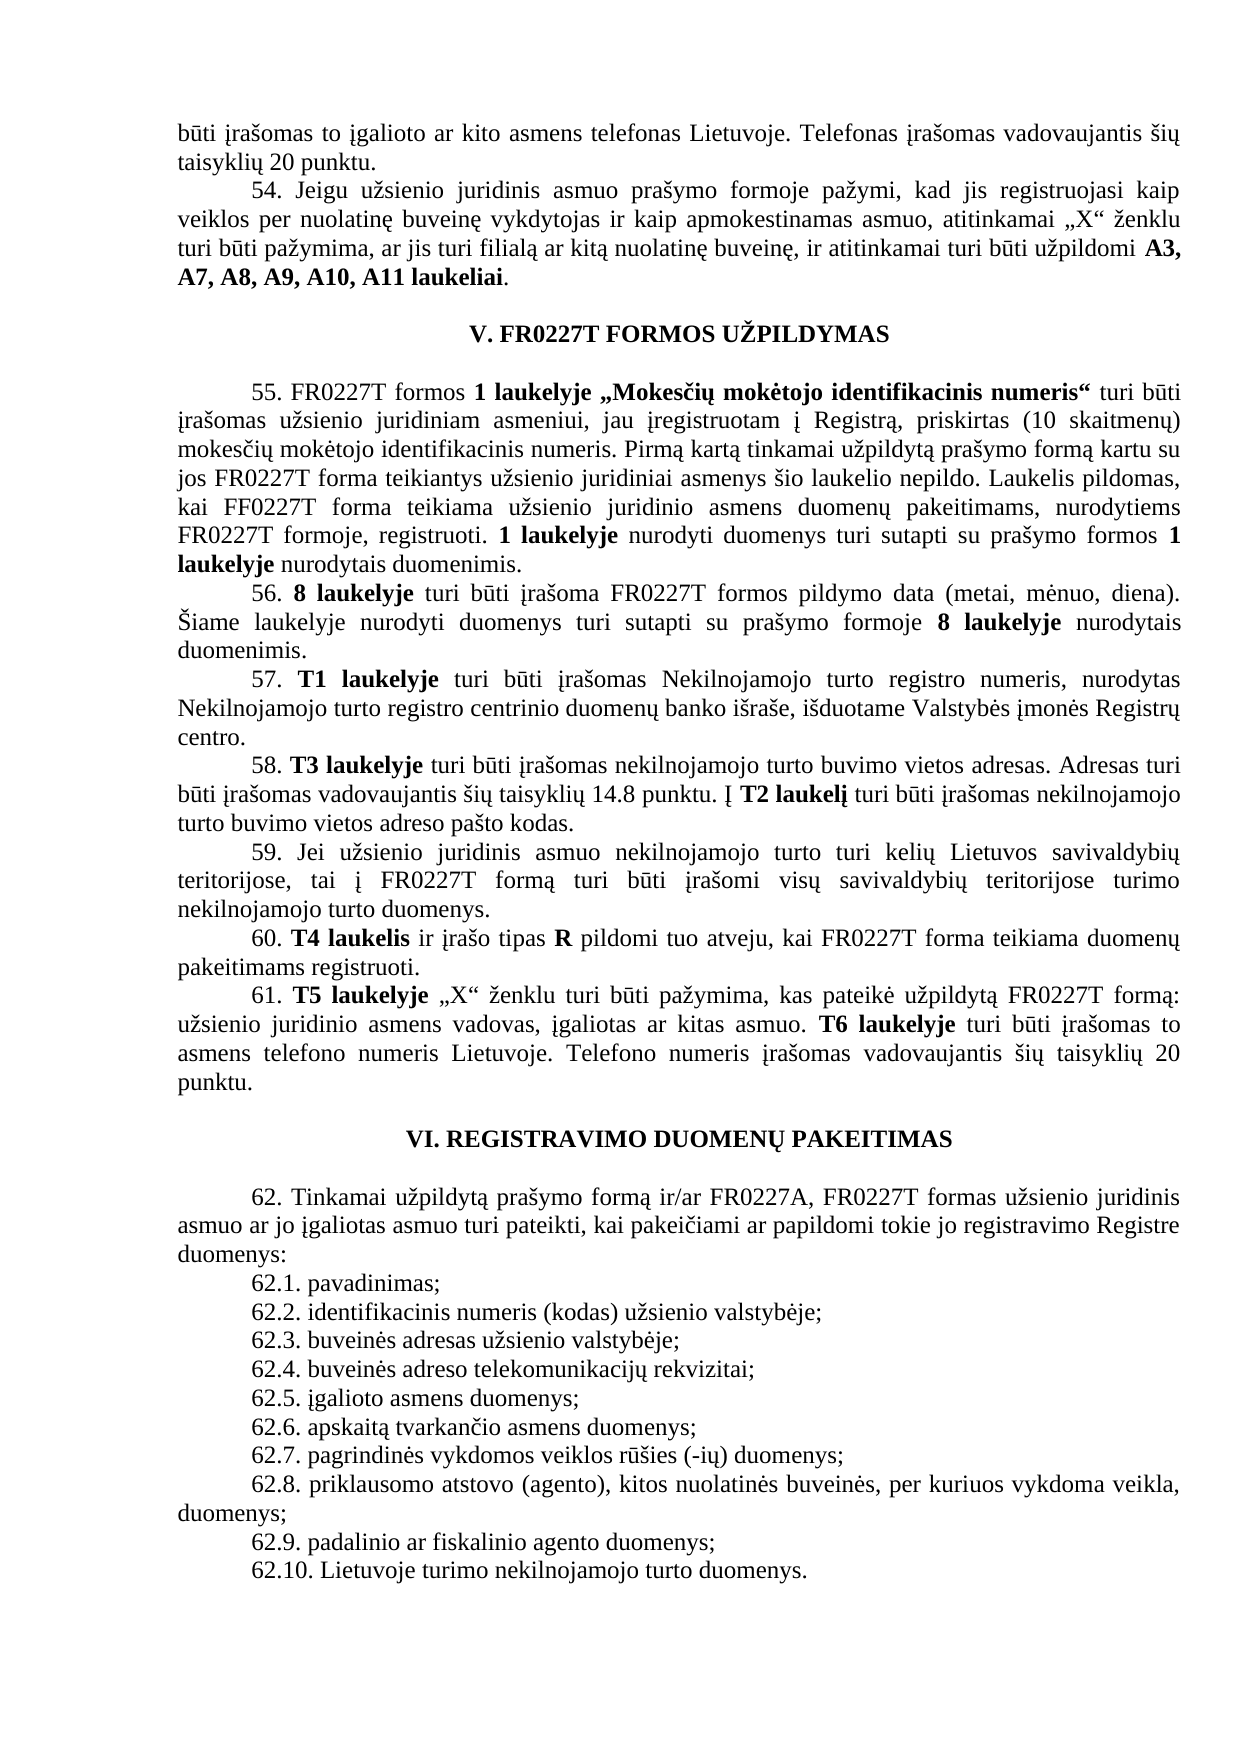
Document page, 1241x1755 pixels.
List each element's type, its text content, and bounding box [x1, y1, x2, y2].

text 62.9. padalinio ar fiskalinio agento duomenys; [177, 1527, 1181, 1556]
text 59. Jei užsienio juridinis asmuo nekilnojamojo turto turi kelių Lietuvos savivaldybių teritorijose, tai į FR0227T formą turi būti įrašomi visų savivaldybių teritorijose turimo nekilnojamojo turto duomenys. [177, 837, 1181, 923]
text 58. T3 laukelyje turi būti įrašomas nekilnojamojo turto buvimo vietos adresas. Adresas turi būti įrašomas vadovaujantis šių taisyklių 14.8 punktu. Į T2 laukelį turi būti įrašomas nekilnojamojo turto buvimo vietos adreso pašto kodas. [177, 751, 1181, 837]
text 62.10. Lietuvoje turimo nekilnojamojo turto duomenys. [177, 1556, 1181, 1584]
text 54. Jeigu užsienio juridinis asmuo prašymo formoje pažymi, kad jis registruojasi kaip veiklos per nuolatinę buveinę vykdytojas ir kaip apmokestinamas asmuo, atitinkamai „X“ ženklu turi būti pažymima, ar jis turi filialą ar kitą nuolatinę buveinę, ir atitinkamai turi būti užpildomi A3, A7, A8, A9, A10, A11 laukeliai. [177, 176, 1181, 291]
text 62.7. pagrindinės vykdomos veiklos rūšies (-ių) duomenys; [177, 1441, 1181, 1469]
text VI. REGISTRAVIMO DUOMENŲ PAKEITIMAS [177, 1124, 1181, 1153]
text būti įrašomas to įgalioto ar kito asmens telefonas Lietuvoje. Telefonas įrašomas vadovaujantis šių taisyklių 20 punktu. [177, 118, 1181, 176]
text 62.6. apskaitą tvarkančio asmens duomenys; [177, 1412, 1181, 1441]
text 61. T5 laukelyje „X“ ženklu turi būti pažymima, kas pateikė užpildytą FR0227T formą: užsienio juridinio asmens vadovas, įgaliotas ar kitas asmuo. T6 laukelyje turi būti įrašomas to asmens telefono numeris Lietuvoje. Telefono numeris įrašomas vadovaujantis šių taisyklių 20 punktu. [177, 981, 1181, 1096]
text 62.5. įgalioto asmens duomenys; [177, 1383, 1181, 1412]
text 62.4. buveinės adreso telekomunikacijų rekvizitai; [177, 1354, 1181, 1383]
text V. FR0227T FORMOS UŽPILDYMAS [177, 319, 1181, 348]
text 62.3. buveinės adresas užsienio valstybėje; [177, 1326, 1181, 1354]
text 60. T4 laukelis ir įrašo tipas R pildomi tuo atveju, kai FR0227T forma teikiama duomenų pakeitimams registruoti. [177, 923, 1181, 981]
text 55. FR0227T formos 1 laukelyje „Mokesčių mokėtojo identifikacinis numeris“ turi būti įrašomas užsienio juridiniam asmeniui, jau įregistruotam į Registrą, priskirtas (10 skaitmenų) mokesčių mokėtojo identifikacinis numeris. Pirmą kartą tinkamai užpildytą prašymo formą kartu su jos FR0227T forma teikiantys užsienio juridiniai asmenys šio laukelio nepildo. Laukelis pildomas, kai FF0227T forma teikiama užsienio juridinio asmens duomenų pakeitimams, nurodytiems FR0227T formoje, registruoti. 1 laukelyje nurodyti duomenys turi sutapti su prašymo formos 1 laukelyje nurodytais duomenimis. [177, 377, 1181, 578]
text 62.1. pavadinimas; [177, 1268, 1181, 1297]
text 62. Tinkamai užpildytą prašymo formą ir/ar FR0227A, FR0227T formas užsienio juridinis asmuo ar jo įgaliotas asmuo turi pateikti, kai pakeičiami ar papildomi tokie jo registravimo Registre duomenys: [177, 1182, 1181, 1268]
text 62.2. identifikacinis numeris (kodas) užsienio valstybėje; [177, 1297, 1181, 1326]
text 62.8. priklausomo atstovo (agento), kitos nuolatinės buveinės, per kuriuos vykdoma veikla, duomenys; [177, 1469, 1181, 1527]
text 57. T1 laukelyje turi būti įrašomas Nekilnojamojo turto registro numeris, nurodytas Nekilnojamojo turto registro centrinio duomenų banko išraše, išduotame Valstybės įmonės Registrų centro. [177, 664, 1181, 751]
text 56. 8 laukelyje turi būti įrašoma FR0227T formos pildymo data (metai, mėnuo, diena). Šiame laukelyje nurodyti duomenys turi sutapti su prašymo formoje 8 laukelyje nurodytais duomenimis. [177, 578, 1181, 664]
